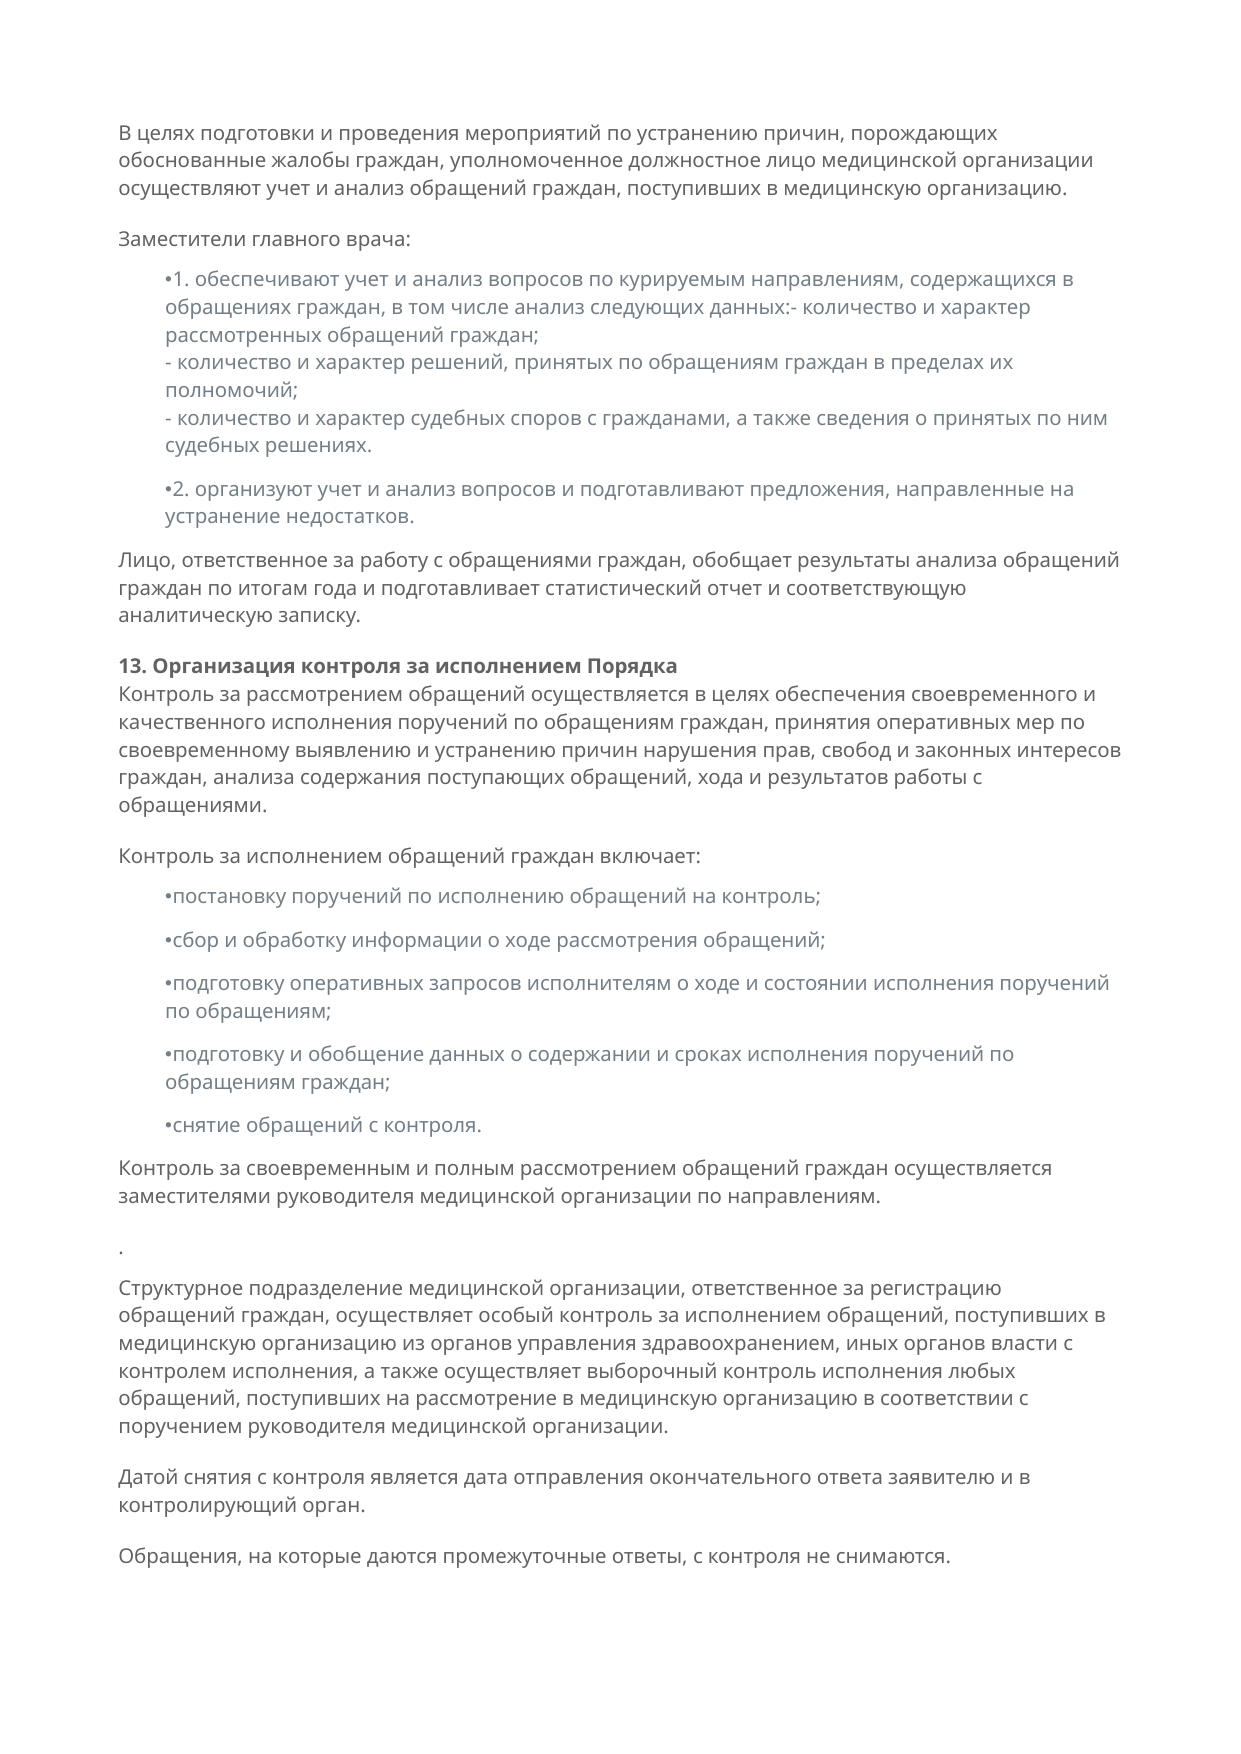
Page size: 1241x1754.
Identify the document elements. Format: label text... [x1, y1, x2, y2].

text Контроль за исполнением обращений граждан включает: [118, 842, 1122, 869]
list 1. обеспечивают учет и анализ вопросов по курируемым направлениям, содержащихся в обращениях граждан, в том числе анализ следующих данных:- количество и характер рассмотренных обращений граждан; - количество и характер решений, принятых по обращениям граждан в пределах их полномочий; - количество и характер судебных споров с гражданами, а также сведения о принятых по ним судебных решениях. [118, 265, 1122, 459]
text Заместители главного врача: [118, 225, 1122, 252]
list подготовку оперативных запросов исполнителям о ходе и состоянии исполнения поручений по обращениям; [118, 969, 1122, 1024]
list 2. организуют учет и анализ вопросов и подготавливают предложения, направленные на устранение недостатков. [118, 474, 1122, 530]
text . [118, 1233, 1122, 1261]
text Лицо, ответственное за работу с обращениями граждан, обобщает результаты анализа обращений граждан по итогам года и подготавливает статистический отчет и соответствующую аналитическую записку. [118, 546, 1122, 629]
list сбор и обработку информации о ходе рассмотрения обращений; [118, 925, 1122, 953]
text В целях подготовки и проведения мероприятий по устранению причин, порождающих обоснованные жалобы граждан, уполномоченное должностное лицо медицинской организации осуществляют учет и анализ обращений граждан, поступивших в медицинскую организацию. [118, 118, 1122, 201]
list подготовку и обобщение данных о содержании и сроках исполнения поручений по обращениям граждан; [118, 1040, 1122, 1095]
text 13. Организация контроля за исполнением Порядка [118, 652, 1122, 680]
text Датой снятия с контроля является дата отправления окончательного ответа заявителю и в контролирующий орган. [118, 1463, 1122, 1518]
text Контроль за рассмотрением обращений осуществляется в целях обеспечения своевременного и качественного исполнения поручений по обращениям граждан, принятия оперативных мер по своевременному выявлению и устранению причин нарушения прав, свобод и законных интересов граждан, анализа содержания поступающих обращений, хода и результатов работы с обращениями. [118, 680, 1122, 818]
list снятие обращений с контроля. [118, 1111, 1122, 1138]
list постановку поручений по исполнению обращений на контроль; [118, 882, 1122, 910]
text Контроль за своевременным и полным рассмотрением обращений граждан осуществляется заместителями руководителя медицинской организации по направлениям. [118, 1154, 1122, 1209]
text Обращения, на которые даются промежуточные ответы, с контроля не снимаются. [118, 1542, 1122, 1569]
text Структурное подразделение медицинской организации, ответственное за регистрацию обращений граждан, осуществляет особый контроль за исполнением обращений, поступивших в медицинскую организацию из органов управления здравоохранением, иных органов власти с контролем исполнения, а также осуществляет выборочный контроль исполнения любых обращений, поступивших на рассмотрение в медицинскую организацию в соответствии с поручением руководителя медицинской организации. [118, 1273, 1122, 1439]
